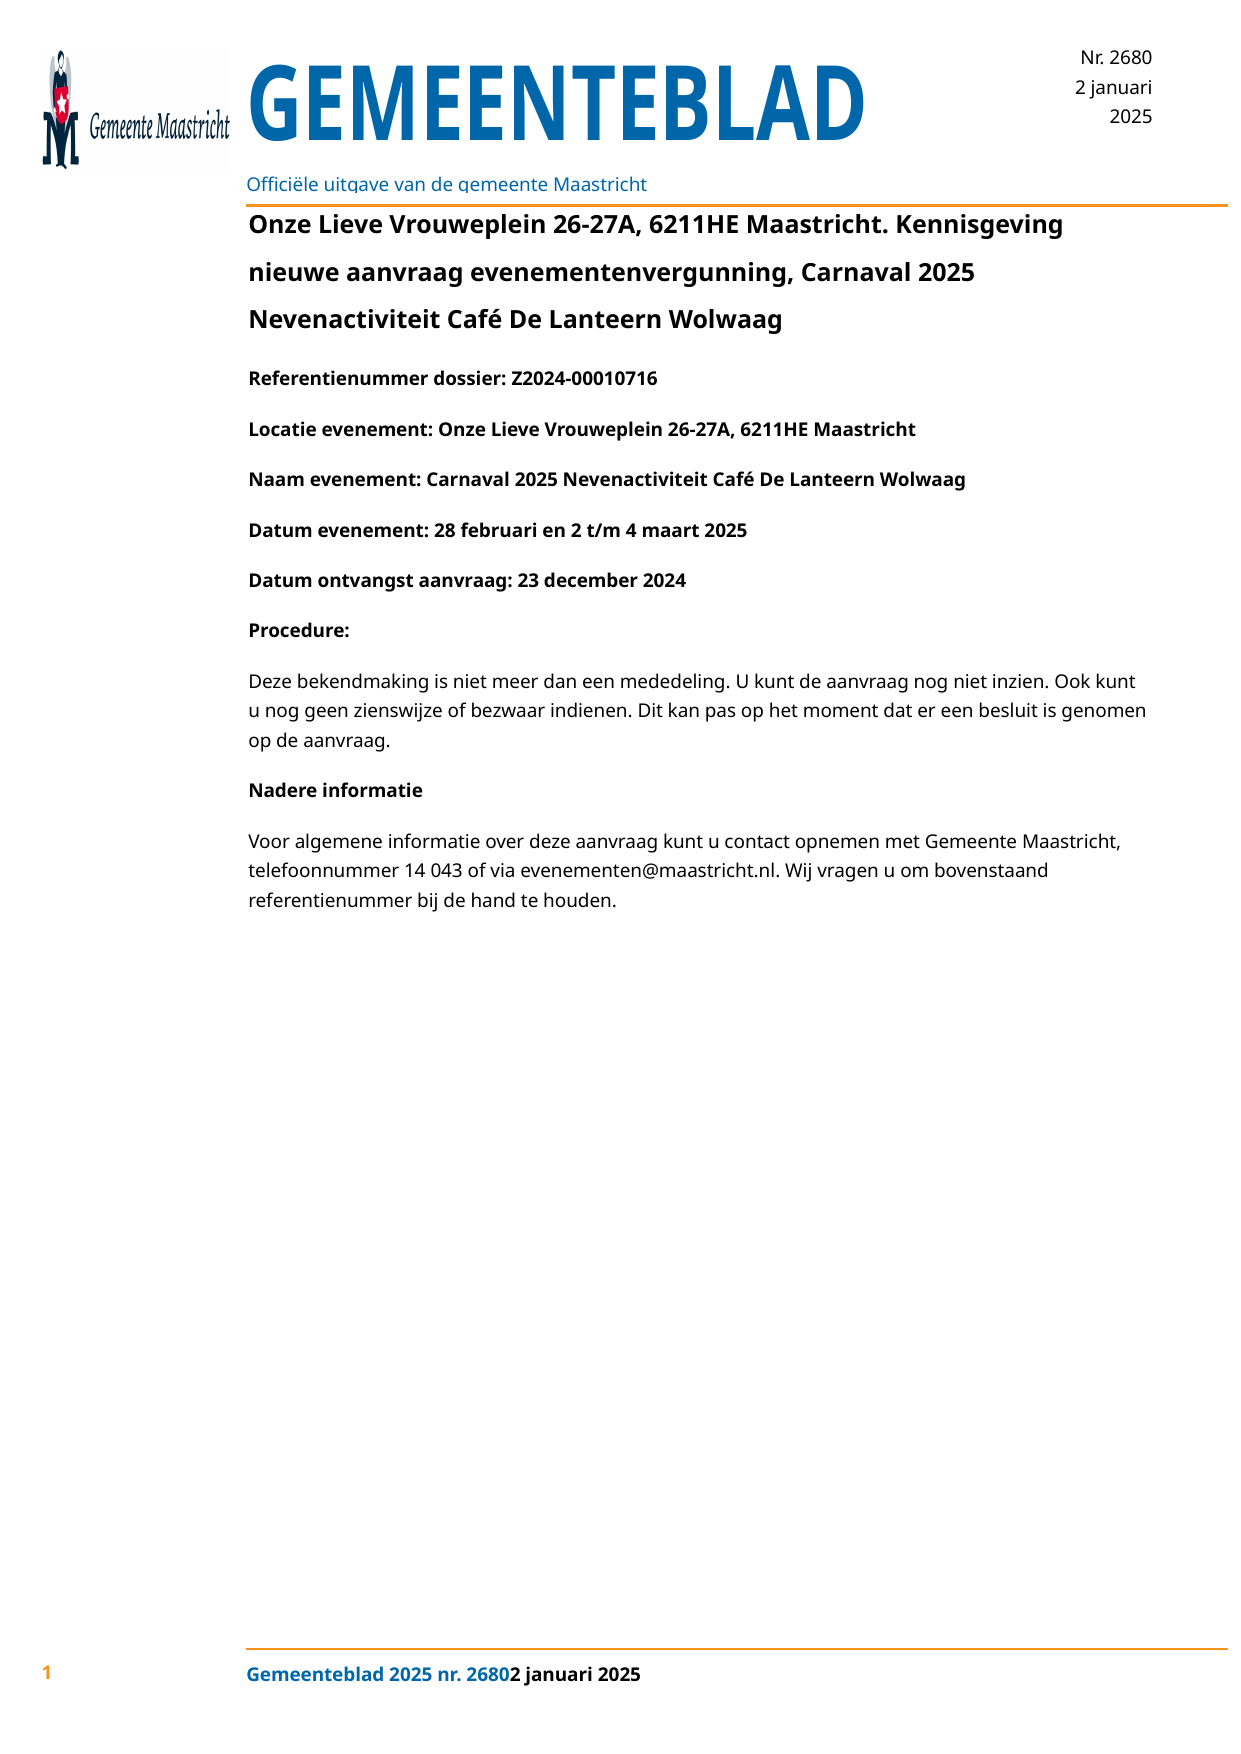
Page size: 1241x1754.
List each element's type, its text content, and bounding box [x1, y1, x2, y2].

text Referentienummer dossier: Z2024-00010716 [248, 366, 1152, 391]
text Datum ontvangst aanvraag: 23 december 2024 [248, 567, 1152, 593]
text Voor algemene informatie over deze aanvraag kunt u contact opnemen met Gemeente Maastricht, telefoonnummer 14 043 of via evenementen@maastricht.nl. Wij vragen u om bovenstaand referentienummer bij de hand te houden. [248, 828, 1152, 913]
text Naam evenement: Carnaval 2025 Nevenactiviteit Café De Lanteern Wolwaag [248, 466, 1152, 492]
text Nadere informatie [248, 778, 1152, 803]
text Onze Lieve Vrouweplein 26-27A, 6211HE Maastricht. Kennisgeving nieuwe aanvraag evenementenvergunning, Carnaval 2025 Nevenactiviteit Café De Lanteern Wolwaag [248, 207, 1152, 336]
text Locatie evenement: Onze Lieve Vrouweplein 26-27A, 6211HE Maastricht [248, 416, 1152, 442]
picture [41, 47, 231, 172]
text Datum evenement: 28 februari en 2 t/m 4 maart 2025 [248, 517, 1152, 542]
text Procedure: [248, 618, 1152, 643]
text Deze bekendmaking is niet meer dan een mededeling. U kunt de aanvraag nog niet inzien. Ook kunt u nog geen zienswijze of bezwaar indienen. Dit kan pas op het moment dat er een besluit is genomen op de aanvraag. [248, 668, 1152, 753]
